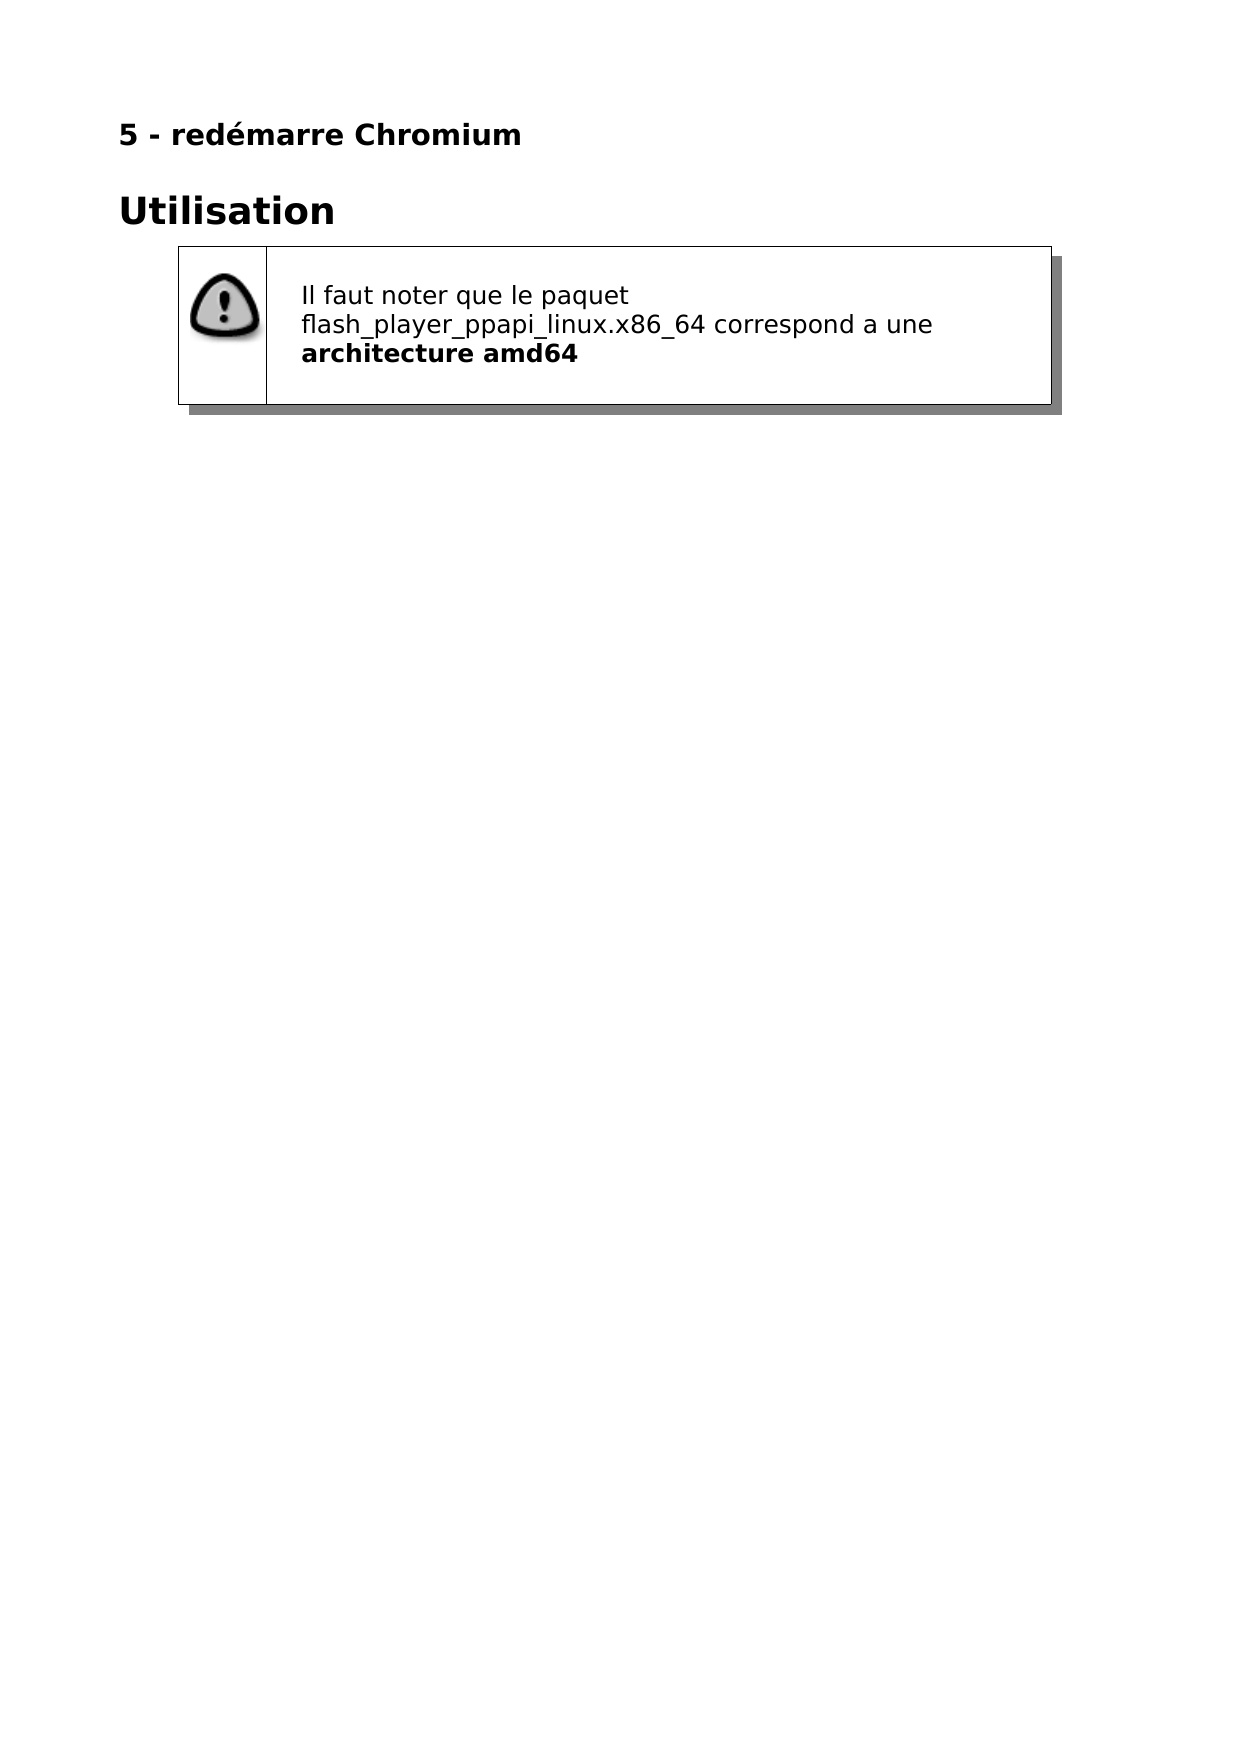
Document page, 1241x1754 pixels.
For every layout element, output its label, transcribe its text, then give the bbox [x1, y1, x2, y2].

picture [190, 269, 266, 345]
table_header Il faut noter que le paquet flash_player_ppapi_linux.x86_64 correspond a une architecture amd64 [267, 247, 1051, 404]
table_header [179, 247, 266, 404]
subtitle 5 - redémarre Chromium [118, 118, 1122, 152]
subtitle Utilisation [118, 189, 1122, 233]
